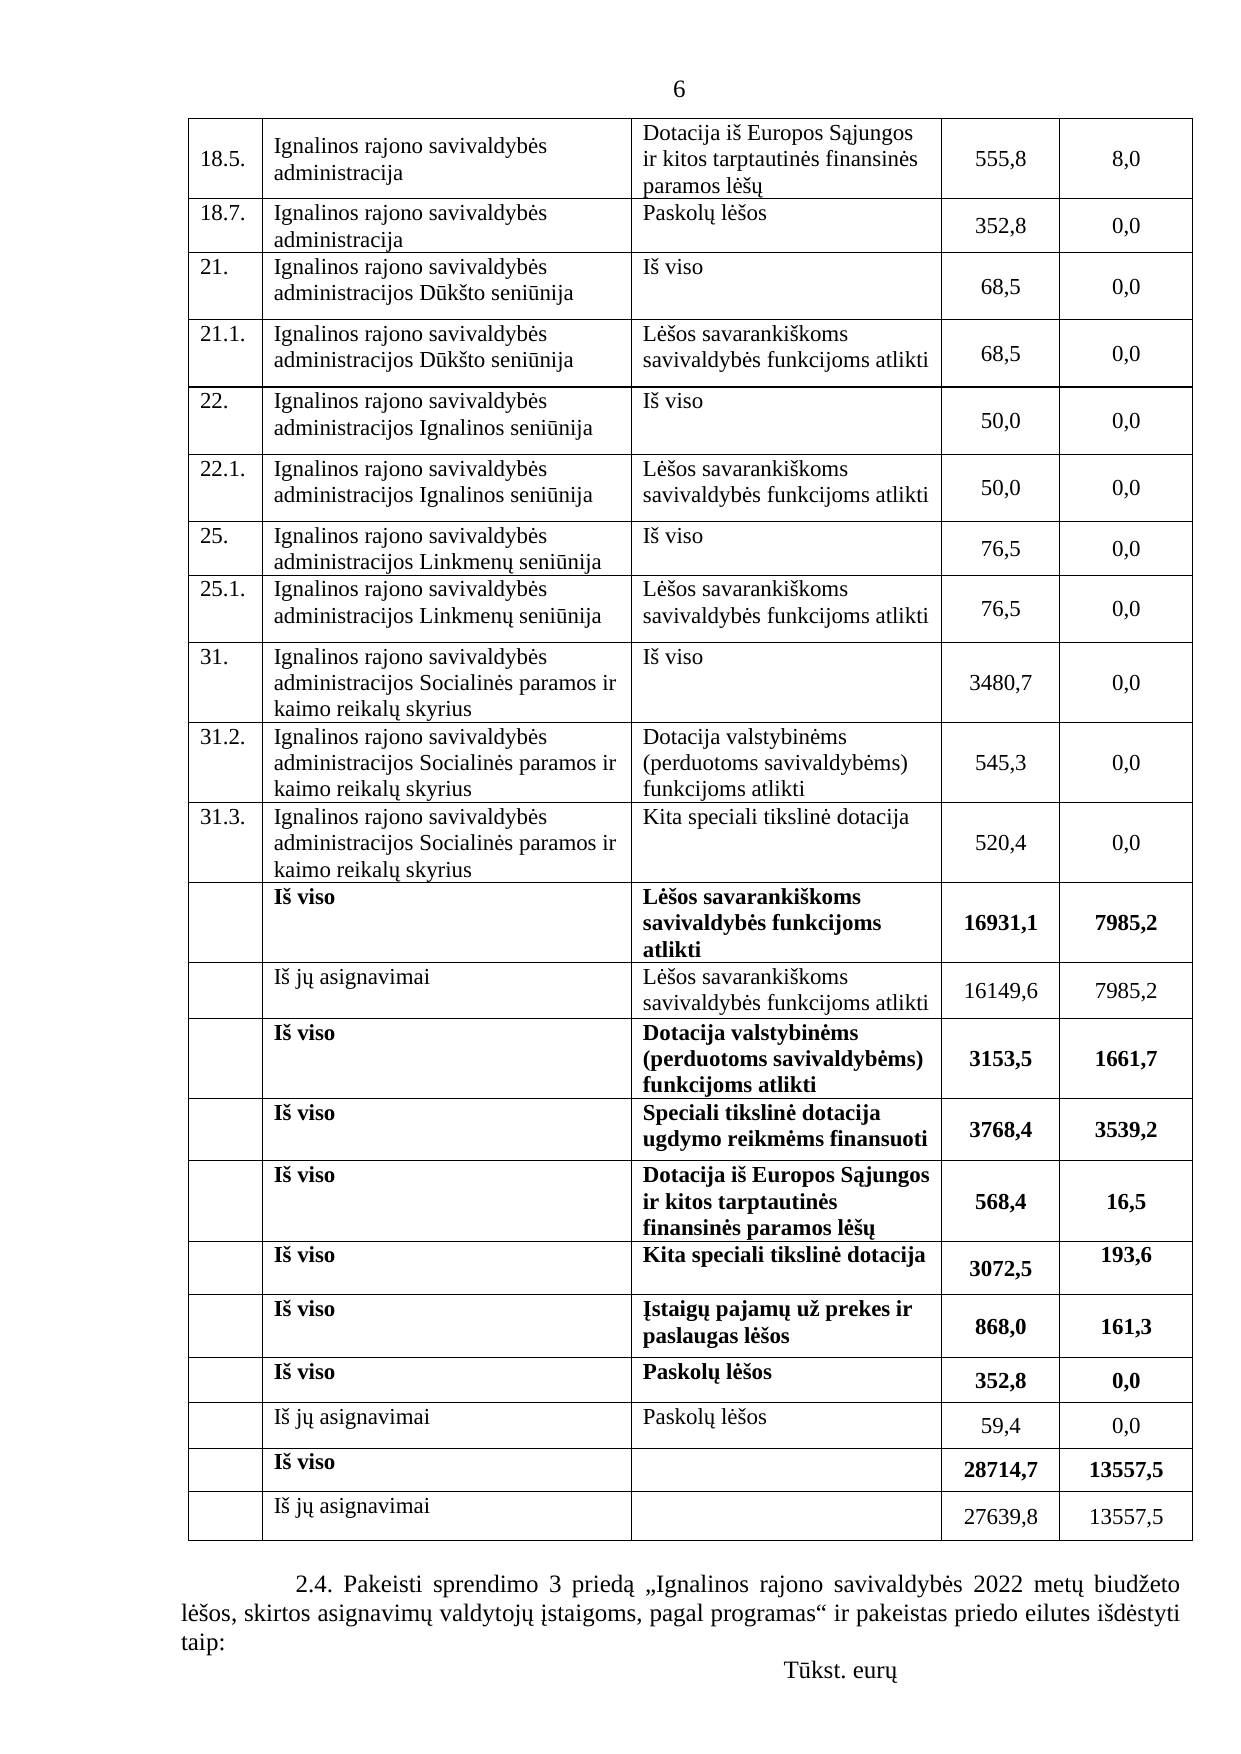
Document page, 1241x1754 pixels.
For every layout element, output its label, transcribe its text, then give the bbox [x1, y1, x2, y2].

table_cell 8,0 [1060, 119, 1192, 198]
table_cell Iš viso [263, 1449, 631, 1491]
table_cell [189, 1161, 262, 1241]
table_cell 18.7. [189, 199, 262, 252]
table_cell 18.5. [189, 119, 262, 198]
table_cell 555,8 [942, 119, 1059, 198]
table_cell Iš viso [632, 643, 941, 722]
table_cell Iš viso [263, 1019, 631, 1098]
table_cell [189, 1295, 262, 1357]
table_cell Kita speciali tikslinė dotacija [632, 803, 941, 882]
table_cell [189, 1358, 262, 1402]
table_cell Dotacija valstybinėms (perduotoms savivaldybėms) funkcijoms atlikti [632, 723, 941, 802]
table_cell 31. [189, 643, 262, 722]
table_cell [632, 1492, 941, 1539]
table_cell Iš viso [263, 1242, 631, 1294]
table_cell 13557,5 [1060, 1492, 1192, 1539]
table_cell 0,0 [1060, 1403, 1192, 1447]
table_cell Lėšos savarankiškoms savivaldybės funkcijoms atlikti [632, 455, 941, 521]
table_cell 76,5 [942, 522, 1059, 574]
table_cell Speciali tikslinė dotacija ugdymo reikmėms finansuoti [632, 1099, 941, 1160]
table_cell 3480,7 [942, 643, 1059, 722]
table_cell Iš viso [263, 1161, 631, 1241]
table_cell 0,0 [1060, 388, 1192, 453]
table_cell Paskolų lėšos [632, 199, 941, 252]
table_cell 352,8 [942, 199, 1059, 252]
table_cell 50,0 [942, 455, 1059, 521]
table_cell 25. [189, 522, 262, 574]
table_cell Iš jų asignavimai [263, 963, 631, 1018]
table_cell 3072,5 [942, 1242, 1059, 1294]
table_cell Ignalinos rajono savivaldybės administracija [263, 119, 631, 198]
table_cell 16149,6 [942, 963, 1059, 1018]
table_cell 0,0 [1060, 1358, 1192, 1402]
table_cell Iš viso [632, 253, 941, 319]
table_cell 25.1. [189, 576, 262, 642]
table_cell Ignalinos rajono savivaldybės administracijos Linkmenų seniūnija [263, 576, 631, 642]
table_cell 21. [189, 253, 262, 319]
table_cell Lėšos savarankiškoms savivaldybės funkcijoms atlikti [632, 883, 941, 962]
table_cell 0,0 [1060, 643, 1192, 722]
table_cell 13557,5 [1060, 1449, 1192, 1491]
table_cell 0,0 [1060, 803, 1192, 882]
table_cell [189, 1492, 262, 1539]
table_cell Iš viso [263, 883, 631, 962]
table_cell Iš viso [263, 1358, 631, 1402]
table_cell Lėšos savarankiškoms savivaldybės funkcijoms atlikti [632, 963, 941, 1018]
table_cell 352,8 [942, 1358, 1059, 1402]
table_cell Kita speciali tikslinė dotacija [632, 1242, 941, 1294]
table_cell [189, 1019, 262, 1098]
table_cell Lėšos savarankiškoms savivaldybės funkcijoms atlikti [632, 320, 941, 386]
text 2.4. Pakeisti sprendimo 3 priedą „Ignalinos rajono savivaldybės 2022 metų biudžeto lėšos, skirtos asignavimų valdytojų įstaigoms, pagal programas“ ir pakeistas priedo eilutes išdėstyti taip: [181, 1569, 1181, 1656]
table_cell 1661,7 [1060, 1019, 1192, 1098]
table_cell 31.3. [189, 803, 262, 882]
table_cell Iš jų asignavimai [263, 1403, 631, 1447]
table_cell 59,4 [942, 1403, 1059, 1447]
table_cell 0,0 [1060, 320, 1192, 386]
table_cell 21.1. [189, 320, 262, 386]
table_cell Dotacija valstybinėms (perduotoms savivaldybėms) funkcijoms atlikti [632, 1019, 941, 1098]
table_cell [189, 963, 262, 1018]
table_cell [632, 1449, 941, 1491]
table_cell Ignalinos rajono savivaldybės administracijos Ignalinos seniūnija [263, 388, 631, 453]
table_cell Dotacija iš Europos Sąjungos ir kitos tarptautinės finansinės paramos lėšų [632, 119, 941, 198]
table_cell 76,5 [942, 576, 1059, 642]
table_cell 16931,1 [942, 883, 1059, 962]
table_cell [189, 1099, 262, 1160]
table_cell 68,5 [942, 253, 1059, 319]
table_cell 545,3 [942, 723, 1059, 802]
table_cell Iš viso [263, 1099, 631, 1160]
table_cell Ignalinos rajono savivaldybės administracijos Socialinės paramos ir kaimo reikalų skyrius [263, 643, 631, 722]
table_cell [189, 883, 262, 962]
table_cell Iš jų asignavimai [263, 1492, 631, 1539]
table_cell Paskolų lėšos [632, 1358, 941, 1402]
text Tūkst. eurų [181, 1656, 1181, 1684]
table_cell 0,0 [1060, 723, 1192, 802]
table_cell [189, 1242, 262, 1294]
table_cell 0,0 [1060, 455, 1192, 521]
table_cell 193,6 [1060, 1242, 1192, 1294]
table_cell 7985,2 [1060, 963, 1192, 1018]
table_cell 0,0 [1060, 253, 1192, 319]
table_cell 520,4 [942, 803, 1059, 882]
table_cell Ignalinos rajono savivaldybės administracijos Linkmenų seniūnija [263, 522, 631, 574]
table_cell 7985,2 [1060, 883, 1192, 962]
table_cell 68,5 [942, 320, 1059, 386]
table_cell Ignalinos rajono savivaldybės administracijos Ignalinos seniūnija [263, 455, 631, 521]
table_cell Paskolų lėšos [632, 1403, 941, 1447]
table_cell Iš viso [632, 388, 941, 453]
table_cell 22. [189, 388, 262, 453]
table_cell 0,0 [1060, 522, 1192, 574]
table_cell 31.2. [189, 723, 262, 802]
table_cell 16,5 [1060, 1161, 1192, 1241]
table_cell 3539,2 [1060, 1099, 1192, 1160]
table_cell Ignalinos rajono savivaldybės administracijos Dūkšto seniūnija [263, 253, 631, 319]
table_cell Ignalinos rajono savivaldybės administracijos Socialinės paramos ir kaimo reikalų skyrius [263, 723, 631, 802]
table_cell Įstaigų pajamų už prekes ir paslaugas lėšos [632, 1295, 941, 1357]
table_cell 50,0 [942, 388, 1059, 453]
table_cell 0,0 [1060, 199, 1192, 252]
table_cell 568,4 [942, 1161, 1059, 1241]
table_cell [189, 1403, 262, 1447]
table_cell 22.1. [189, 455, 262, 521]
table_cell Ignalinos rajono savivaldybės administracija [263, 199, 631, 252]
table_cell Ignalinos rajono savivaldybės administracijos Socialinės paramos ir kaimo reikalų skyrius [263, 803, 631, 882]
table_cell 0,0 [1060, 576, 1192, 642]
table_cell 3153,5 [942, 1019, 1059, 1098]
table_cell Iš viso [263, 1295, 631, 1357]
table_cell Iš viso [632, 522, 941, 574]
table_cell Dotacija iš Europos Sąjungos ir kitos tarptautinės finansinės paramos lėšų [632, 1161, 941, 1241]
table_cell 868,0 [942, 1295, 1059, 1357]
table_cell 28714,7 [942, 1449, 1059, 1491]
table_cell 27639,8 [942, 1492, 1059, 1539]
table_cell [189, 1449, 262, 1491]
table_cell Lėšos savarankiškoms savivaldybės funkcijoms atlikti [632, 576, 941, 642]
table_cell 3768,4 [942, 1099, 1059, 1160]
table_cell Ignalinos rajono savivaldybės administracijos Dūkšto seniūnija [263, 320, 631, 386]
table_cell 161,3 [1060, 1295, 1192, 1357]
